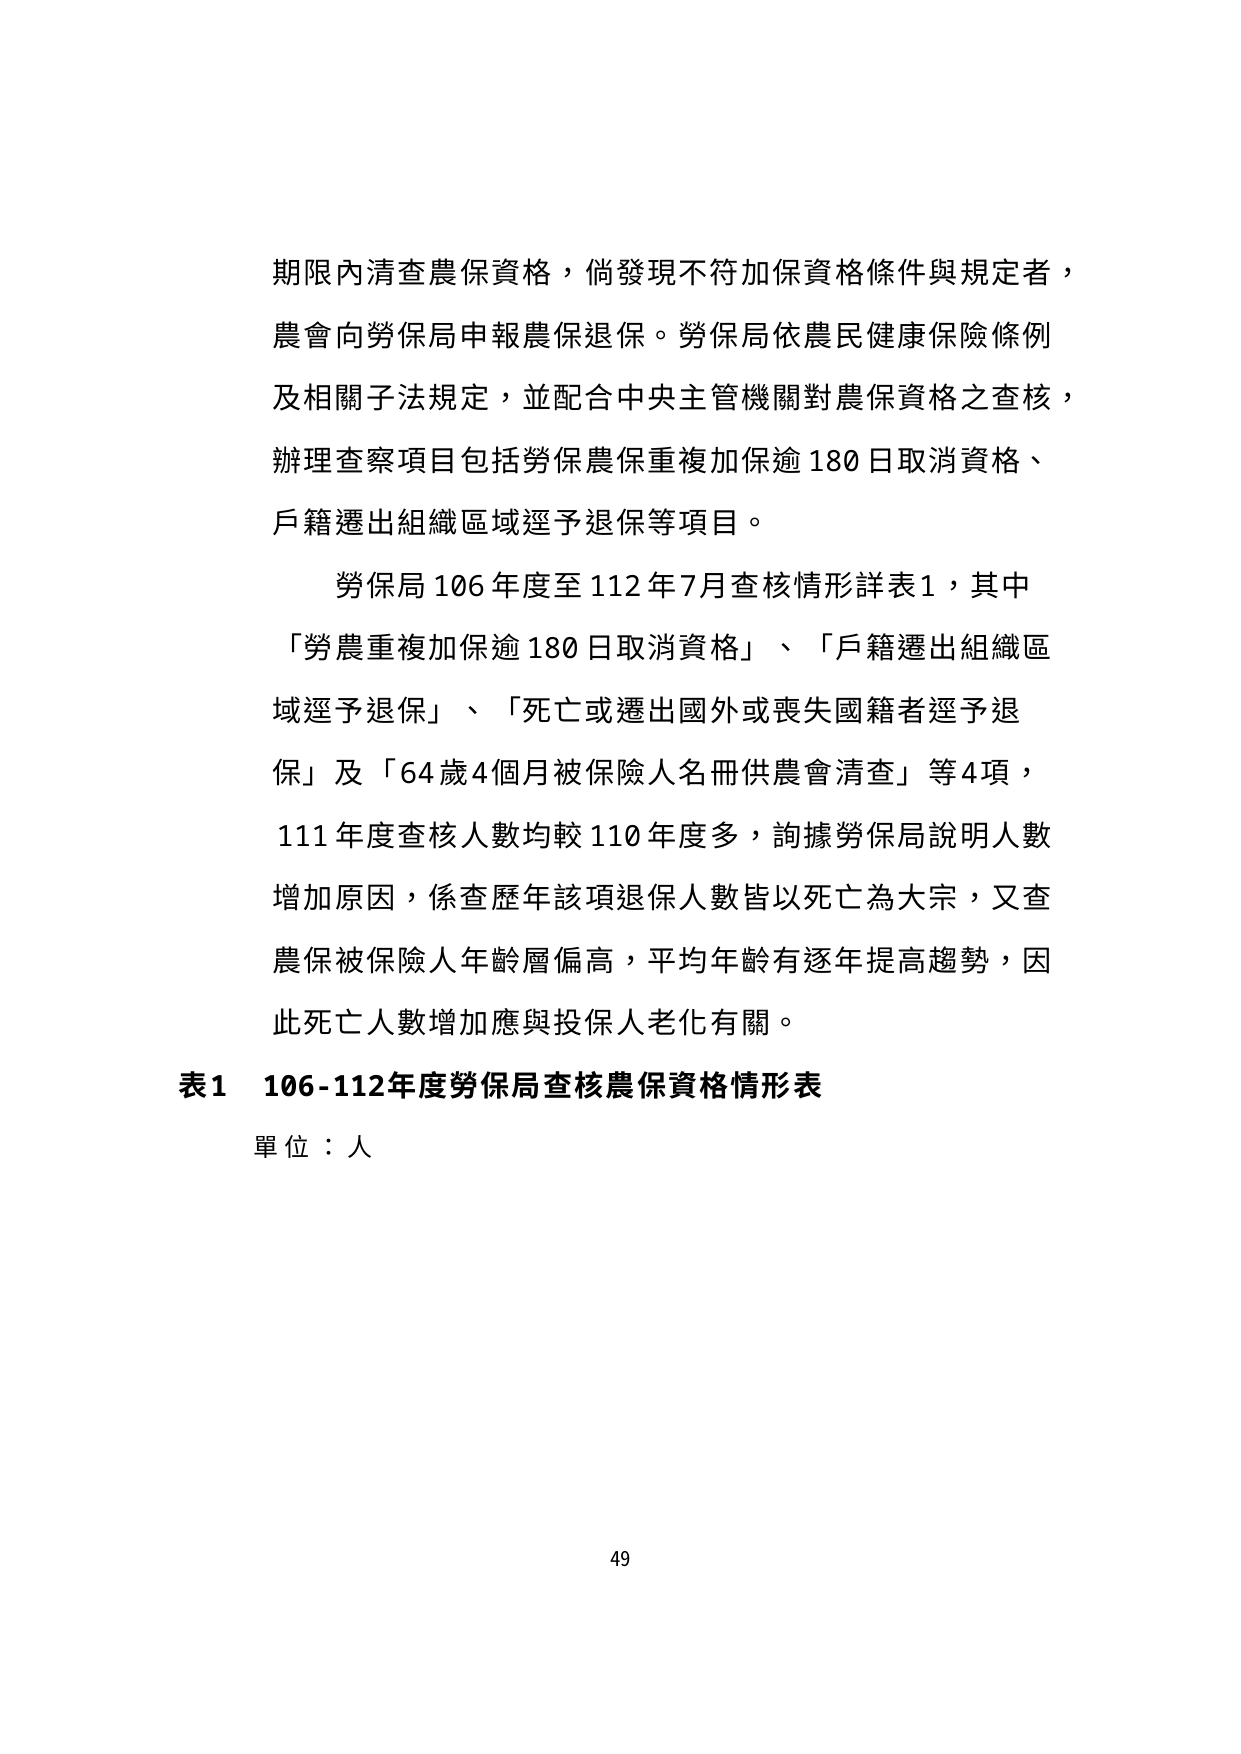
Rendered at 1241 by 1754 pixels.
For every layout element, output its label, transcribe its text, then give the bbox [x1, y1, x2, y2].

text 勞保局106年度至112年7月查核情形詳表1，其中「勞農重複加保逾180日取消資格」、「戶籍遷出組織區域逕予退保」、「死亡或遷出國外或喪失國籍者逕予退保」及「64歲4個月被保險人名冊供農會清查」等4項，111年度查核人數均較110年度多，詢據勞保局說明人數增加原因，係查歷年該項退保人數皆以死亡為大宗，又查農保被保險人年齡層偏高，平均年齡有逐年提高趨勢，因此死亡人數增加應與投保人老化有關。 [266, 542, 1063, 1042]
text 表1 106-112年度勞保局查核農保資格情形表 單位：人 [177, 1042, 1063, 1167]
text 按從事農業工作農民申請參加農民健康保險認定標準及資格審查辦法第3條至第8條之規定，農會審核加保資格並辦理被保險人資格清查工作，另同辦法第9條規定農會負有保管審查檔案及登錄相關資料之法定義務。目前農會於農民參加農保時辦理現地勘查，另農業部建置「農民福利資料管理系統」，定期產出地籍相關資料，提供農會於期限內清查農保資格，倘發現不符加保資格條件與規定者，農會向勞保局申報農保退保。勞保局依農民健康保險條例及相關子法規定，並配合中央主管機關對農保資格之查核，辦理查察項目包括勞保農保重複加保逾180日取消資格、戶籍遷出組織區域逕予退保等項目。 [266, 229, 1063, 542]
